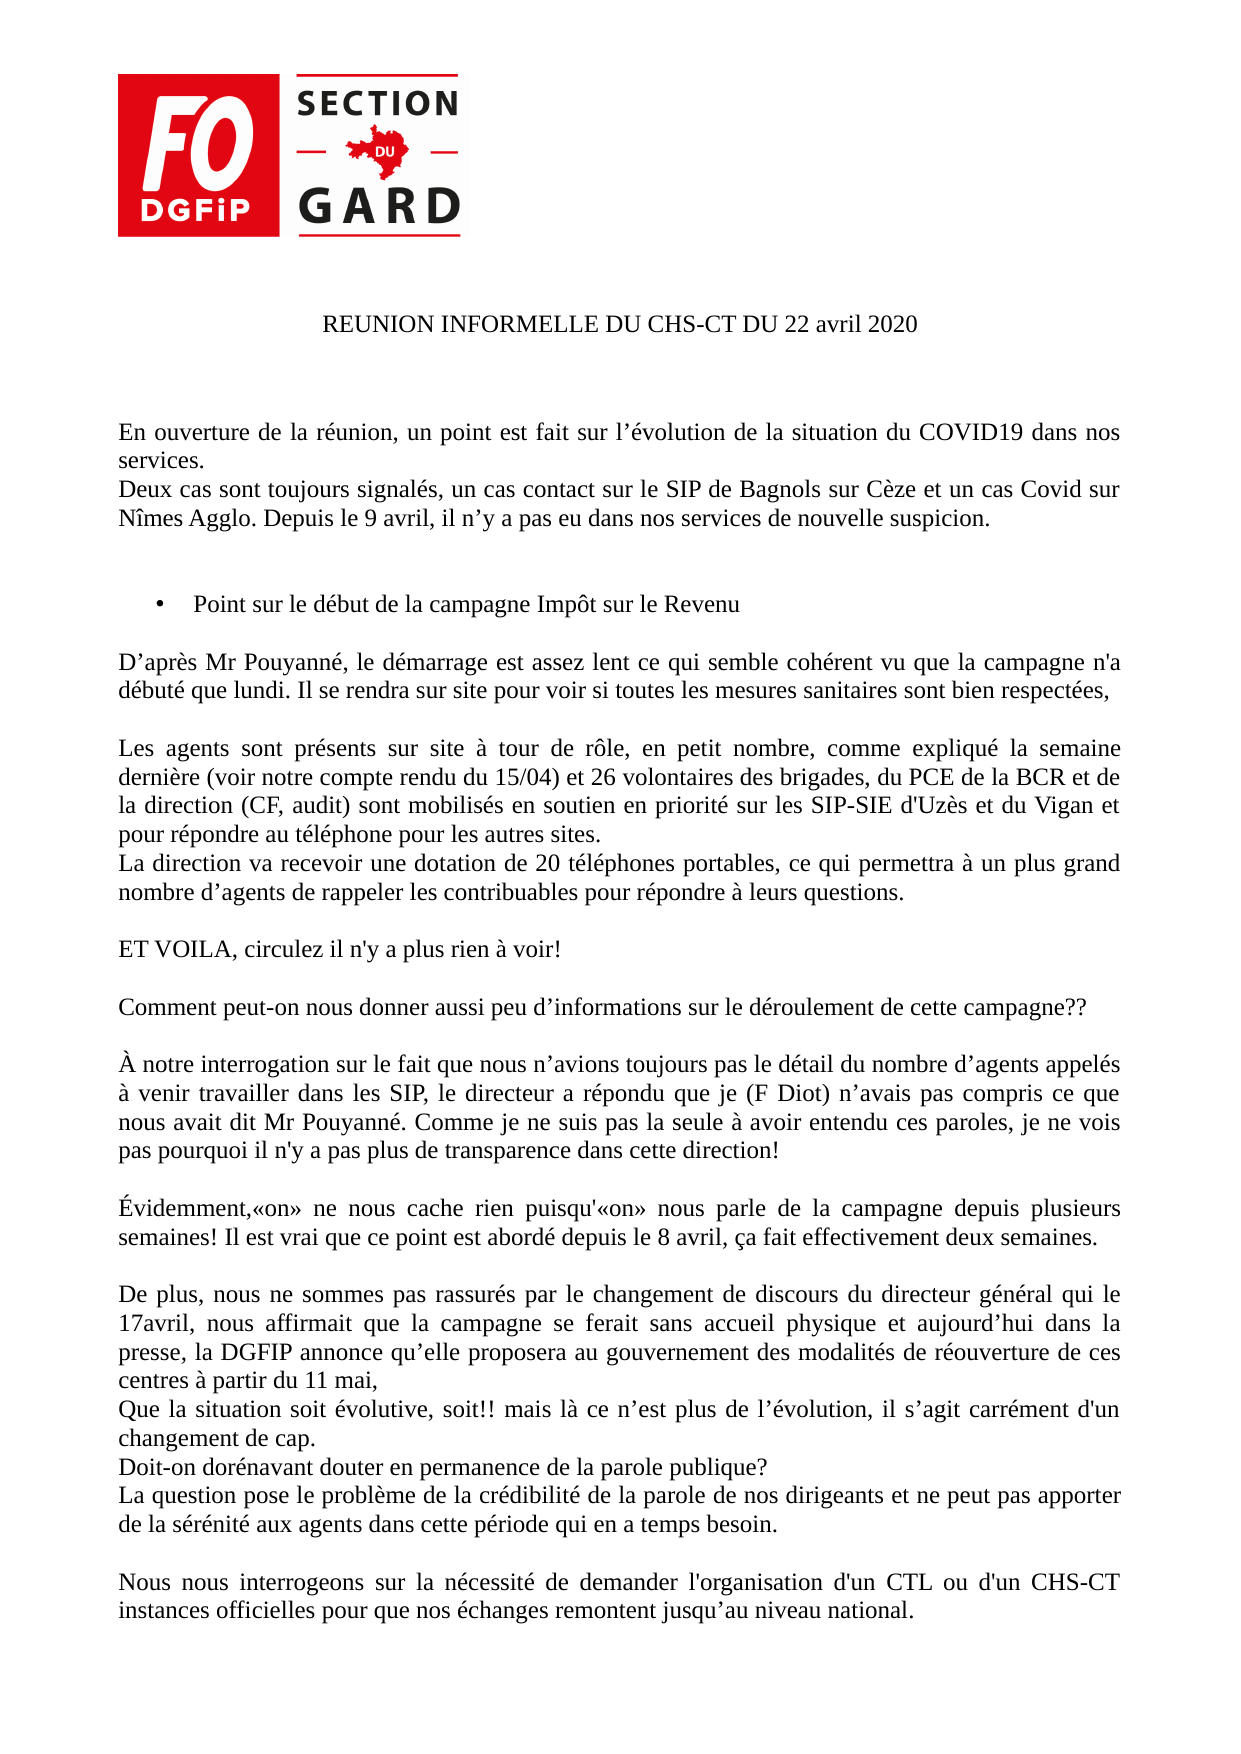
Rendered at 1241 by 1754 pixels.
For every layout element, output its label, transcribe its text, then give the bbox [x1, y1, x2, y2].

text Évidemment,«on» ne nous cache rien puisqu'«on» nous parle de la campagne depuis plusieurs semaines! Il est vrai que ce point est abordé depuis le 8 avril, ça fait effectivement deux semaines. [118, 1193, 1122, 1251]
text La direction va recevoir une dotation de 20 téléphones portables, ce qui permettra à un plus grand nombre d’agents de rappeler les contribuables pour répondre à leurs questions. [118, 848, 1122, 906]
text Que la situation soit évolutive, soit!! mais là ce n’est plus de l’évolution, il s’agit carrément d'un changement de cap. [118, 1394, 1122, 1452]
text ET VOILA, circulez il n'y a plus rien à voir! [118, 934, 1122, 963]
text Comment peut-on nous donner aussi peu d’informations sur le déroulement de cette campagne?? [118, 992, 1122, 1021]
text Les agents sont présents sur site à tour de rôle, en petit nombre, comme expliqué la semaine dernière (voir notre compte rendu du 15/04) et 26 volontaires des brigades, du PCE de la BCR et de la direction (CF, audit) sont mobilisés en soutien en priorité sur les SIP-SIE d'Uzès et du Vigan et pour répondre au téléphone pour les autres sites. [118, 733, 1122, 848]
text D’après Mr Pouyanné, le démarrage est assez lent ce qui semble cohérent vu que la campagne n'a débuté que lundi. Il se rendra sur site pour voir si toutes les mesures sanitaires sont bien respectées, [118, 647, 1122, 704]
text À notre interrogation sur le fait que nous n’avions toujours pas le détail du nombre d’agents appelés à venir travailler dans les SIP, le directeur a répondu que je (F Diot) n’avais pas compris ce que nous avait dit Mr Pouyanné. Comme je ne suis pas la seule à avoir entendu ces paroles, je ne vois pas pourquoi il n'y a pas plus de transparence dans cette direction! [118, 1049, 1122, 1164]
text De plus, nous ne sommes pas rassurés par le changement de discours du directeur général qui le 17avril, nous affirmait que la campagne se ferait sans accueil physique et aujourd’hui dans la presse, la DGFIP annonce qu’elle proposera au gouvernement des modalités de réouverture de ces centres à partir du 11 mai, [118, 1279, 1122, 1394]
text La question pose le problème de la crédibilité de la parole de nos dirigeants et ne peut pas apporter de la sérénité aux agents dans cette période qui en a temps besoin. [118, 1481, 1122, 1538]
text REUNION INFORMELLE DU CHS-CT DU 22 avril 2020 [118, 309, 1122, 338]
text Deux cas sont toujours signalés, un cas contact sur le SIP de Bagnols sur Cèze et un cas Covid sur Nîmes Agglo. Depuis le 9 avril, il n’y a pas eu dans nos services de nouvelle suspicion. [118, 474, 1122, 532]
text Nous nous interrogeons sur la nécessité de demander l'organisation d'un CTL ou d'un CHS-CT instances officielles pour que nos échanges remontent jusqu’au niveau national. [118, 1567, 1122, 1624]
text Doit-on dorénavant douter en permanence de la parole publique? [118, 1452, 1122, 1481]
text En ouverture de la réunion, un point est fait sur l’évolution de la situation du COVID19 dans nos services. [118, 417, 1122, 474]
list Point sur le début de la campagne Impôt sur le Revenu [156, 589, 1122, 618]
